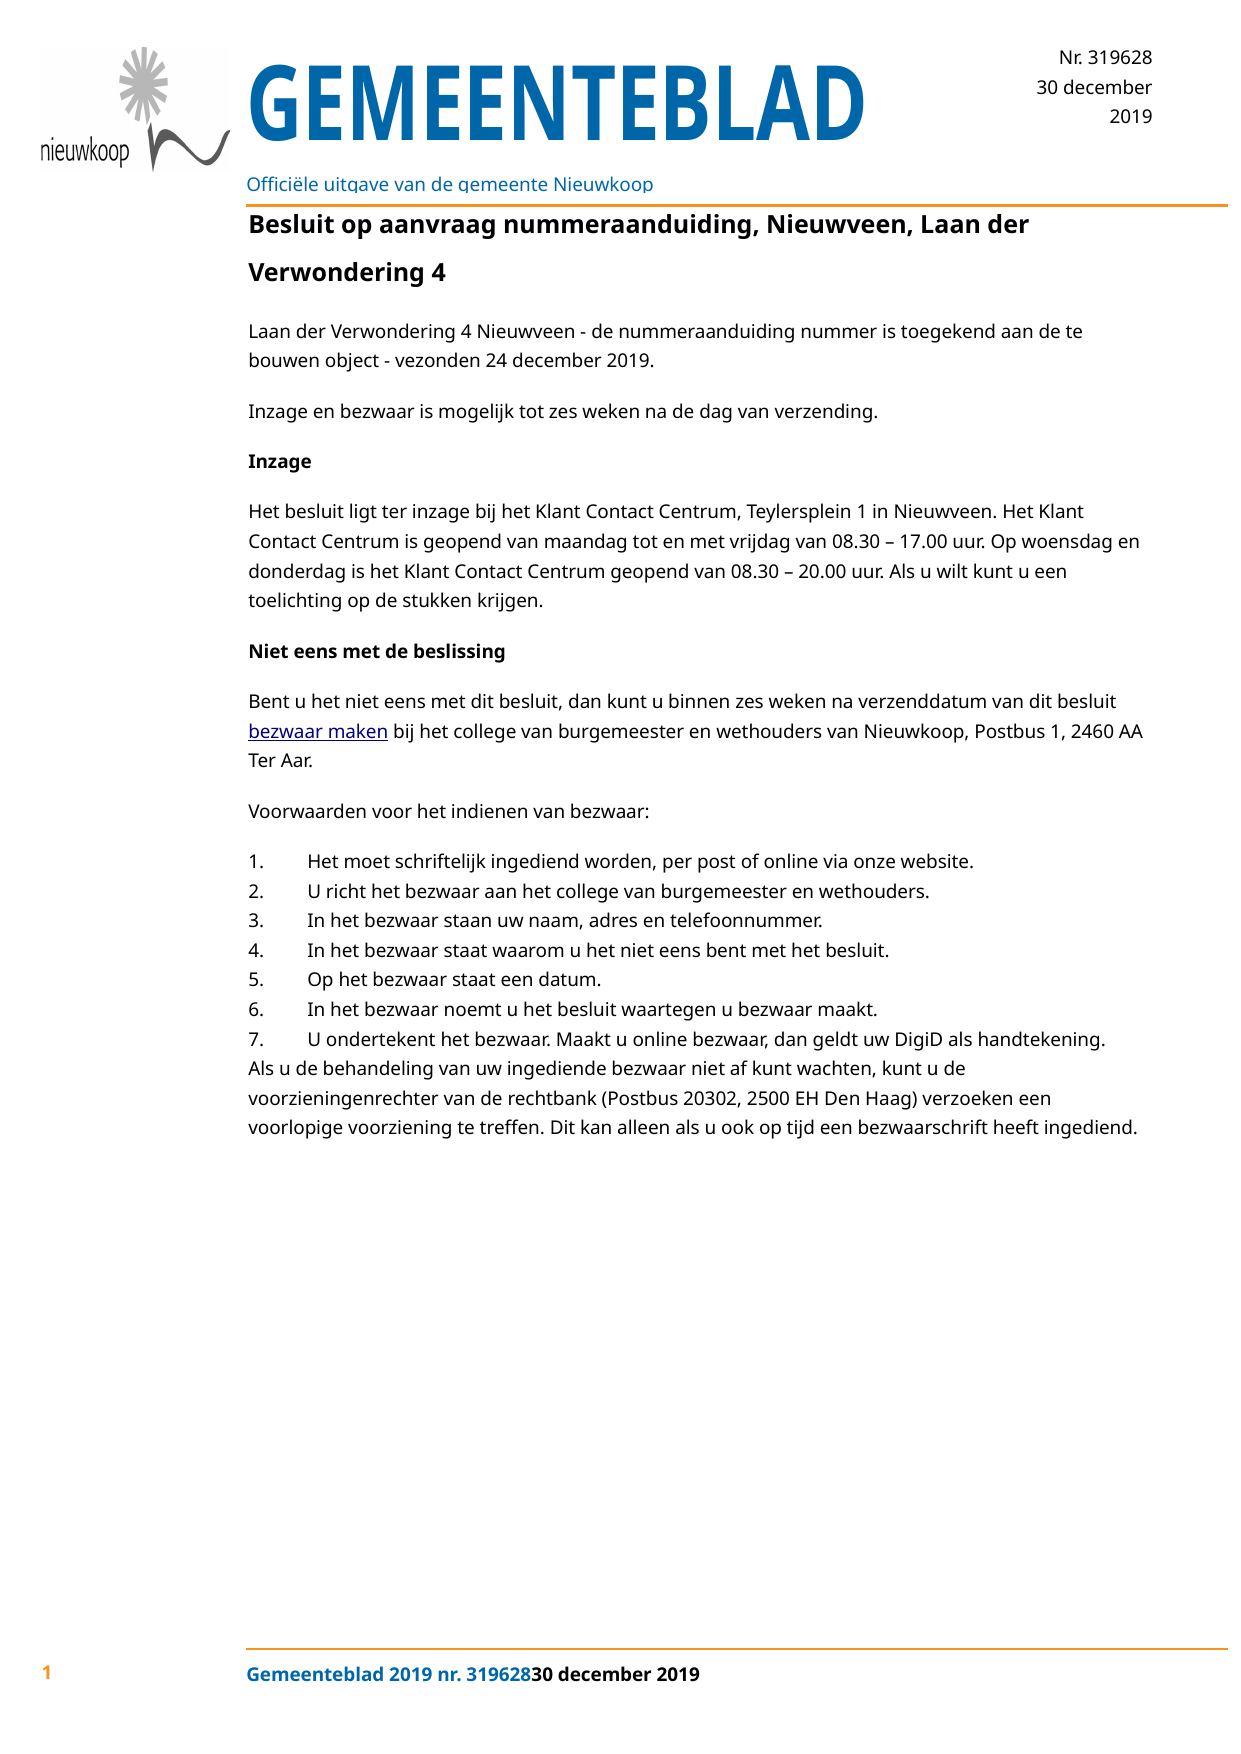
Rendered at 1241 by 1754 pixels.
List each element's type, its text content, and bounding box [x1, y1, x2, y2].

picture [41, 47, 231, 172]
list In het bezwaar noemt u het besluit waartegen u bezwaar maakt. [248, 996, 1152, 1022]
text Inzage [248, 448, 1152, 474]
list U richt het bezwaar aan het college van burgemeester en wethouders. [248, 878, 1152, 904]
text Inzage en bezwaar is mogelijk tot zes weken na de dag van verzending. [248, 398, 1152, 424]
list Op het bezwaar staat een datum. [248, 967, 1152, 992]
list Het moet schriftelijk ingediend worden, per post of online via onze website. [248, 848, 1152, 874]
text Het besluit ligt ter inzage bij het Klant Contact Centrum, Teylersplein 1 in Nieuwveen. Het Klant Contact Centrum is geopend van maandag tot en met vrijdag van 08.30 – 17.00 uur. Op woensdag en donderdag is het Klant Contact Centrum geopend van 08.30 – 20.00 uur. Als u wilt kunt u een toelichting op de stukken krijgen. [248, 499, 1152, 613]
list In het bezwaar staan uw naam, adres en telefoonnummer. [248, 907, 1152, 933]
text Bent u het niet eens met dit besluit, dan kunt u binnen zes weken na verzenddatum van dit besluit bezwaar maken bij het college van burgemeester en wethouders van Nieuwkoop, Postbus 1, 2460 AA Ter Aar. [248, 688, 1152, 773]
text Voorwaarden voor het indienen van bezwaar: [248, 798, 1152, 824]
list U ondertekent het bezwaar. Maakt u online bezwaar, dan geldt uw DigiD als handtekening. [248, 1026, 1152, 1052]
text Niet eens met de beslissing [248, 638, 1152, 664]
text Als u de behandeling van uw ingediende bezwaar niet af kunt wachten, kunt u de voorzieningenrechter van de rechtbank (Postbus 20302, 2500 EH Den Haag) verzoeken een voorlopige voorziening te treffen. Dit kan alleen als u ook op tijd een bezwaarschrift heeft ingediend. [248, 1055, 1152, 1140]
text Laan der Verwondering 4 Nieuwveen - de nummeraanduiding nummer is toegekend aan de te bouwen object - vezonden 24 december 2019. [248, 318, 1152, 373]
text Besluit op aanvraag nummeraanduiding, Nieuwveen, Laan der Verwondering 4 [248, 207, 1152, 288]
list In het bezwaar staat waarom u het niet eens bent met het besluit. [248, 937, 1152, 963]
